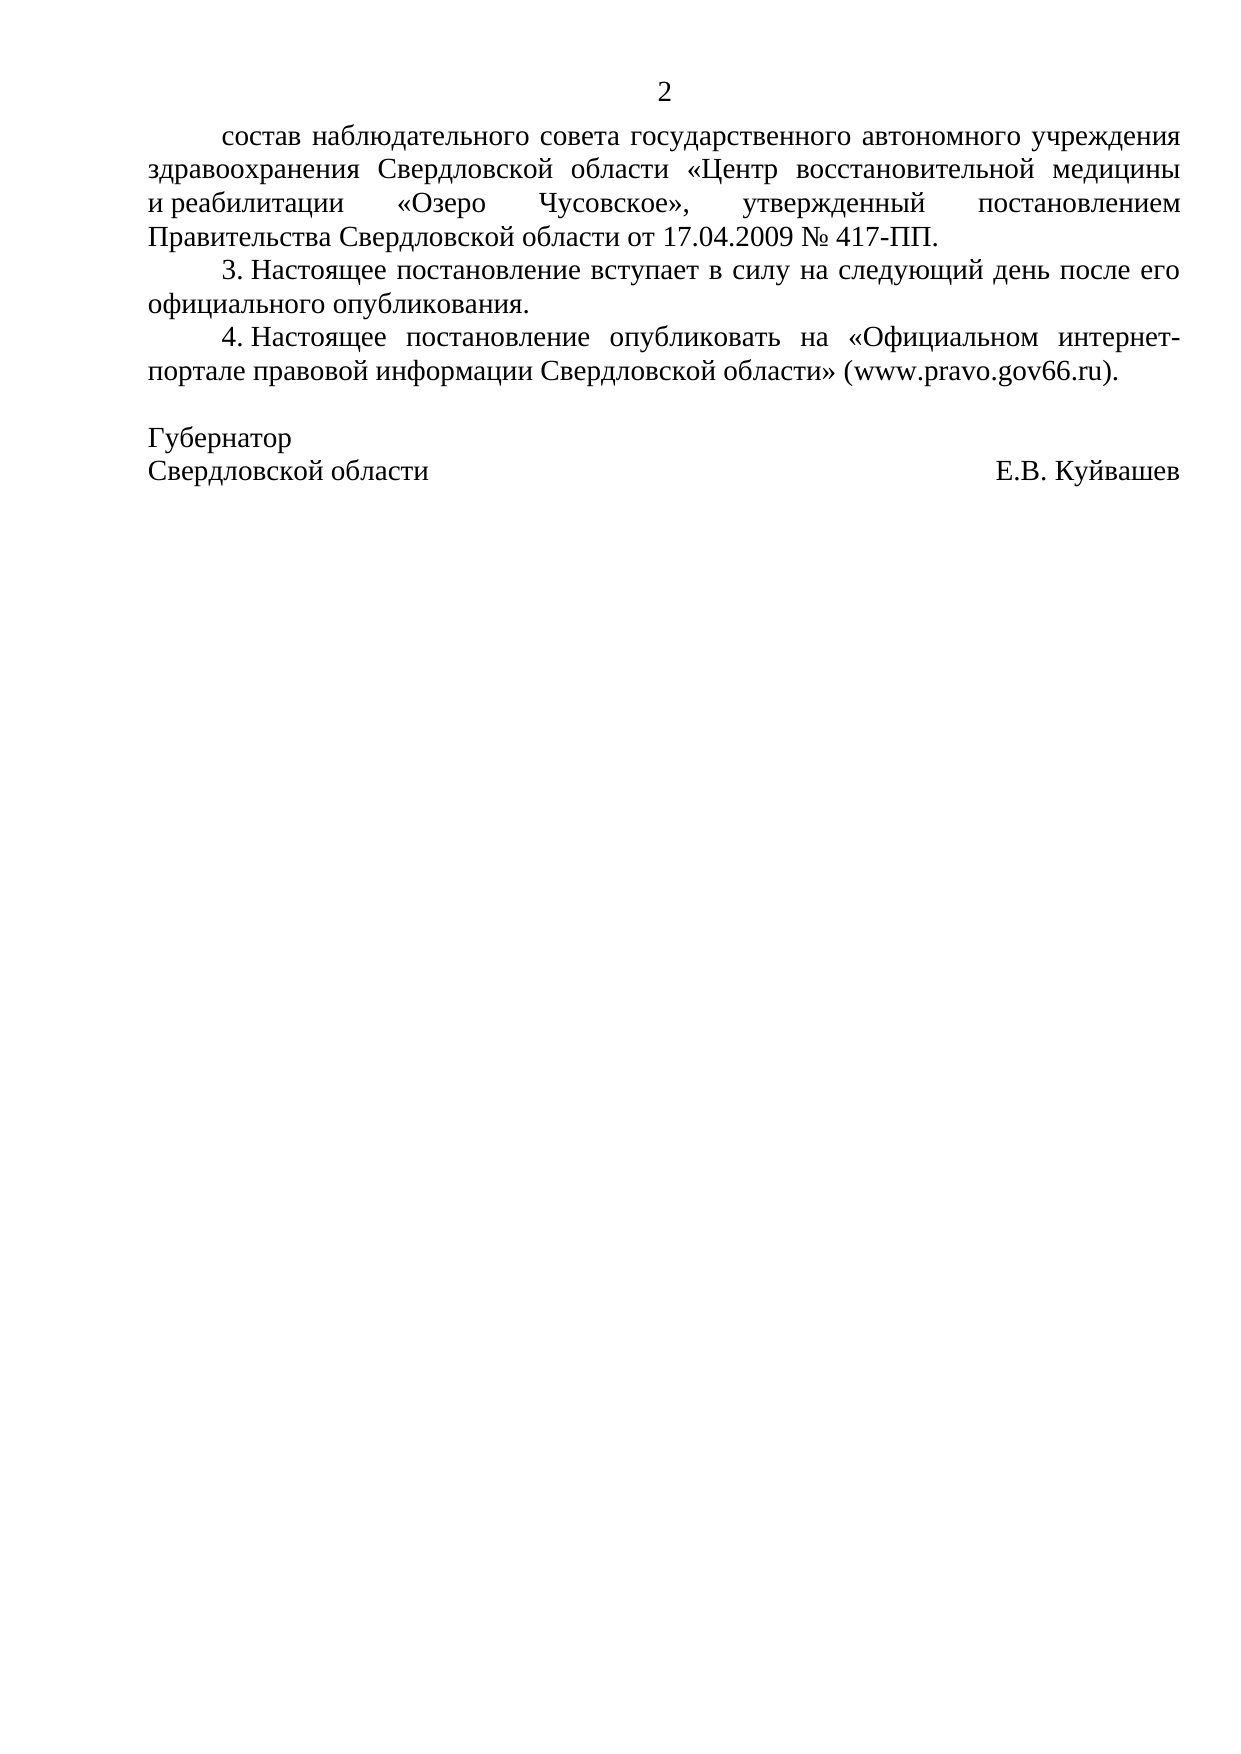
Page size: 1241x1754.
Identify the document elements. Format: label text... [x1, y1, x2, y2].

text 3. Настоящее постановление вступает в силу на следующий день после его официального опубликования. [148, 252, 1181, 319]
text Свердловской области Е.В. Куйвашев [148, 453, 1181, 487]
text Губернатор [148, 420, 1181, 453]
text 4. Настоящее постановление опубликовать на «Официальном интернет-портале правовой информации Свердловской области» (www.pravo.gov66.ru). [148, 319, 1181, 386]
text состав наблюдательного совета государственного автономного учреждения здравоохранения Свердловской области «Центр восстановительной медицины и реабилитации «Озеро Чусовское», утвержденный постановлением Правительства Свердловской области от 17.04.2009 № 417‑ПП. [148, 118, 1181, 252]
